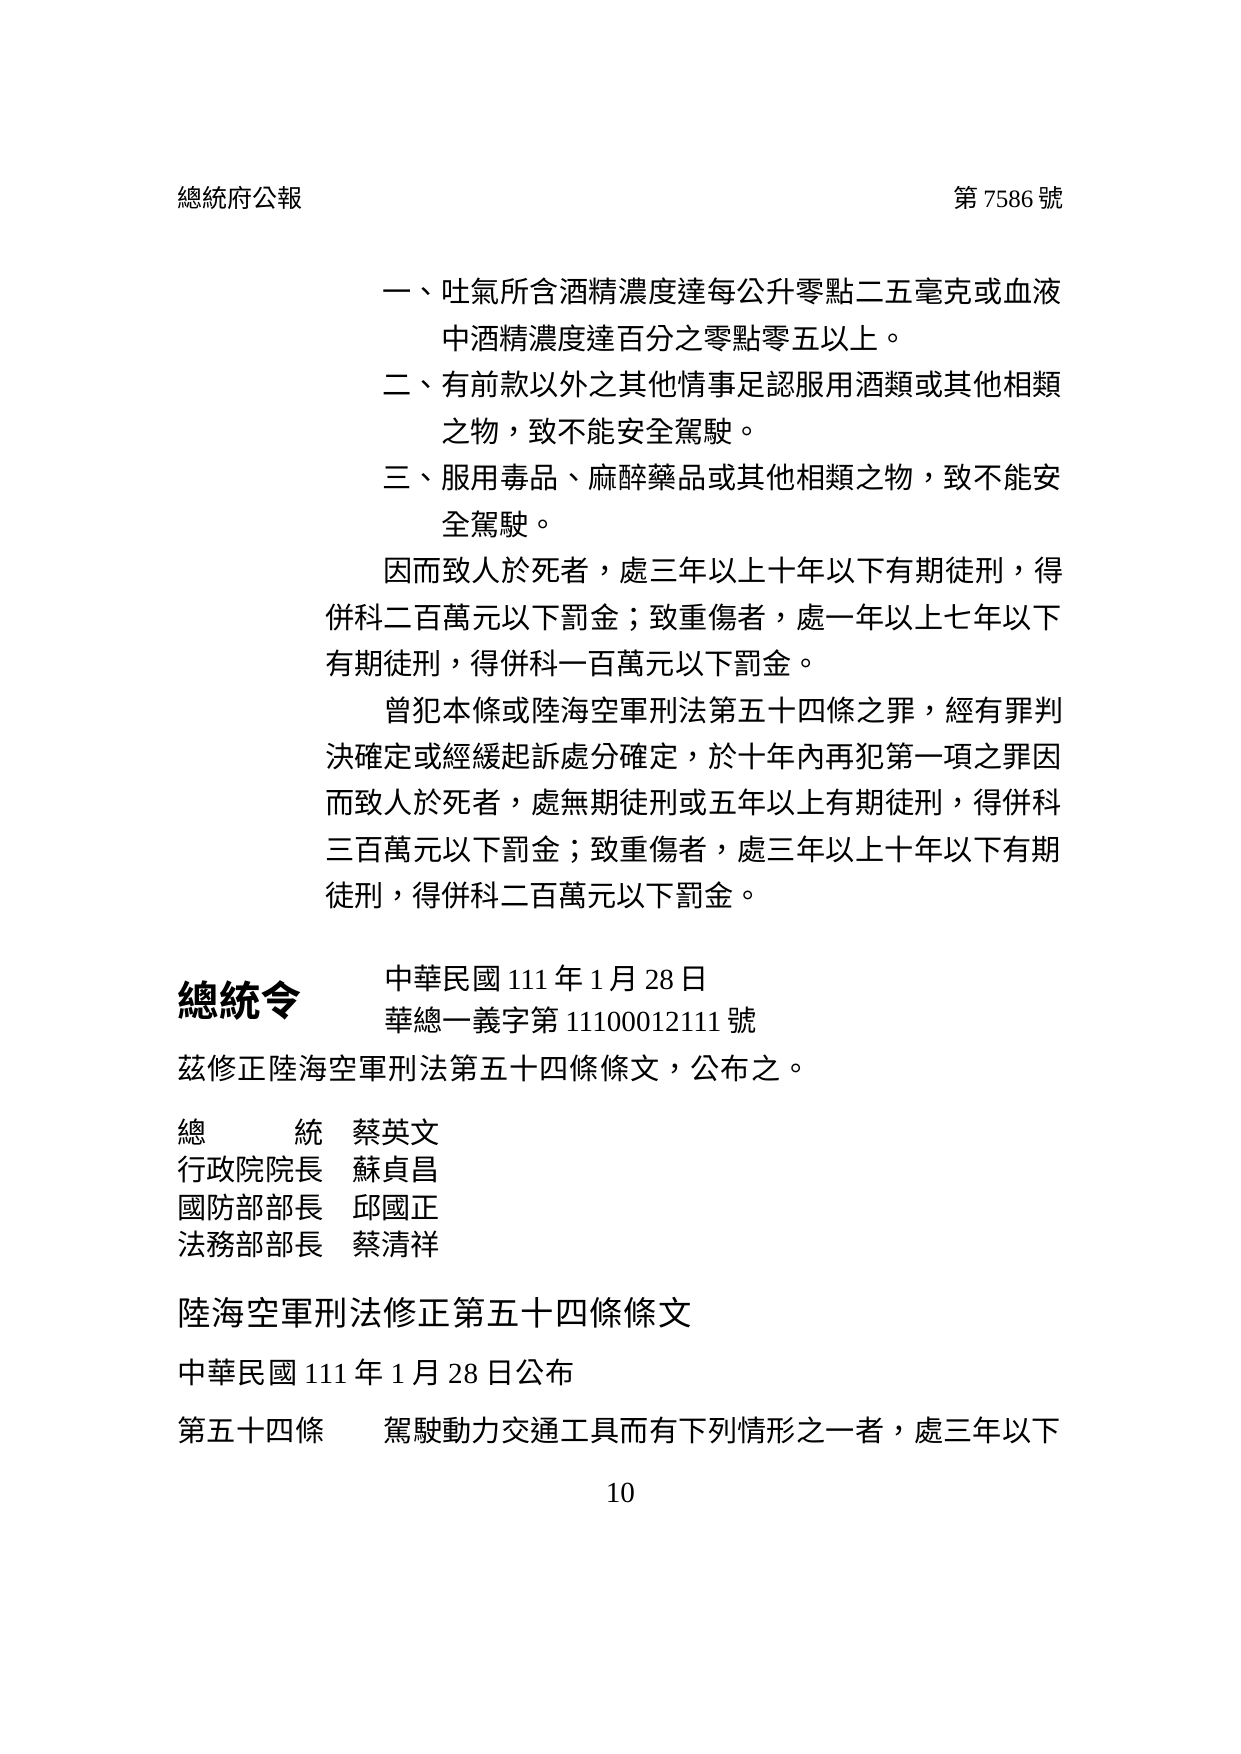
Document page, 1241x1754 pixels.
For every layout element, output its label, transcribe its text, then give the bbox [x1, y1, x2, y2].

text 中華民國111年1月28日公布 [177, 1347, 1063, 1392]
text 陸海空軍刑法修正第五十四條條文 [177, 1288, 1063, 1334]
text 三、 服用毒品、麻醉藥品或其他相類之物，致不能安全駕駛。 [382, 452, 1063, 544]
text 二、 有前款以外之其他情事足認服用酒類或其他相類之物，致不能安全駕駛。 [382, 359, 1063, 452]
table_header 中華民國111年1月28日 華總一義字第11100012111號 [381, 954, 877, 1042]
text 一、 吐氣所含酒精濃度達每公升零點二五毫克或血液中酒精濃度達百分之零點零五以上。 [382, 266, 1063, 359]
text 第五十四條 駕駛動力交通工具而有下列情形之一者，處三年以下 [177, 1405, 1063, 1451]
text 總 統 蔡英文 行政院院長 蘇貞昌 國防部部長 邱國正 法務部部長 蔡清祥 [177, 1113, 1063, 1263]
text 因而致人於死者，處三年以上十年以下有期徒刑，得併科二百萬元以下罰金；致重傷者，處一年以上七年以下有期徒刑，得併科一百萬元以下罰金。 [325, 544, 1063, 684]
text 茲修正陸海空軍刑法第五十四條條文，公布之。 [177, 1042, 1063, 1088]
table_header 總統令 [174, 954, 381, 1042]
text 曾犯本條或陸海空軍刑法第五十四條之罪，經有罪判決確定或經緩起訴處分確定，於十年內再犯第一項之罪因而致人於死者，處無期徒刑或五年以上有期徒刑，得併科三百萬元以下罰金；致重傷者，處三年以上十年以下有期徒刑，得併科二百萬元以下罰金。 [325, 684, 1063, 916]
